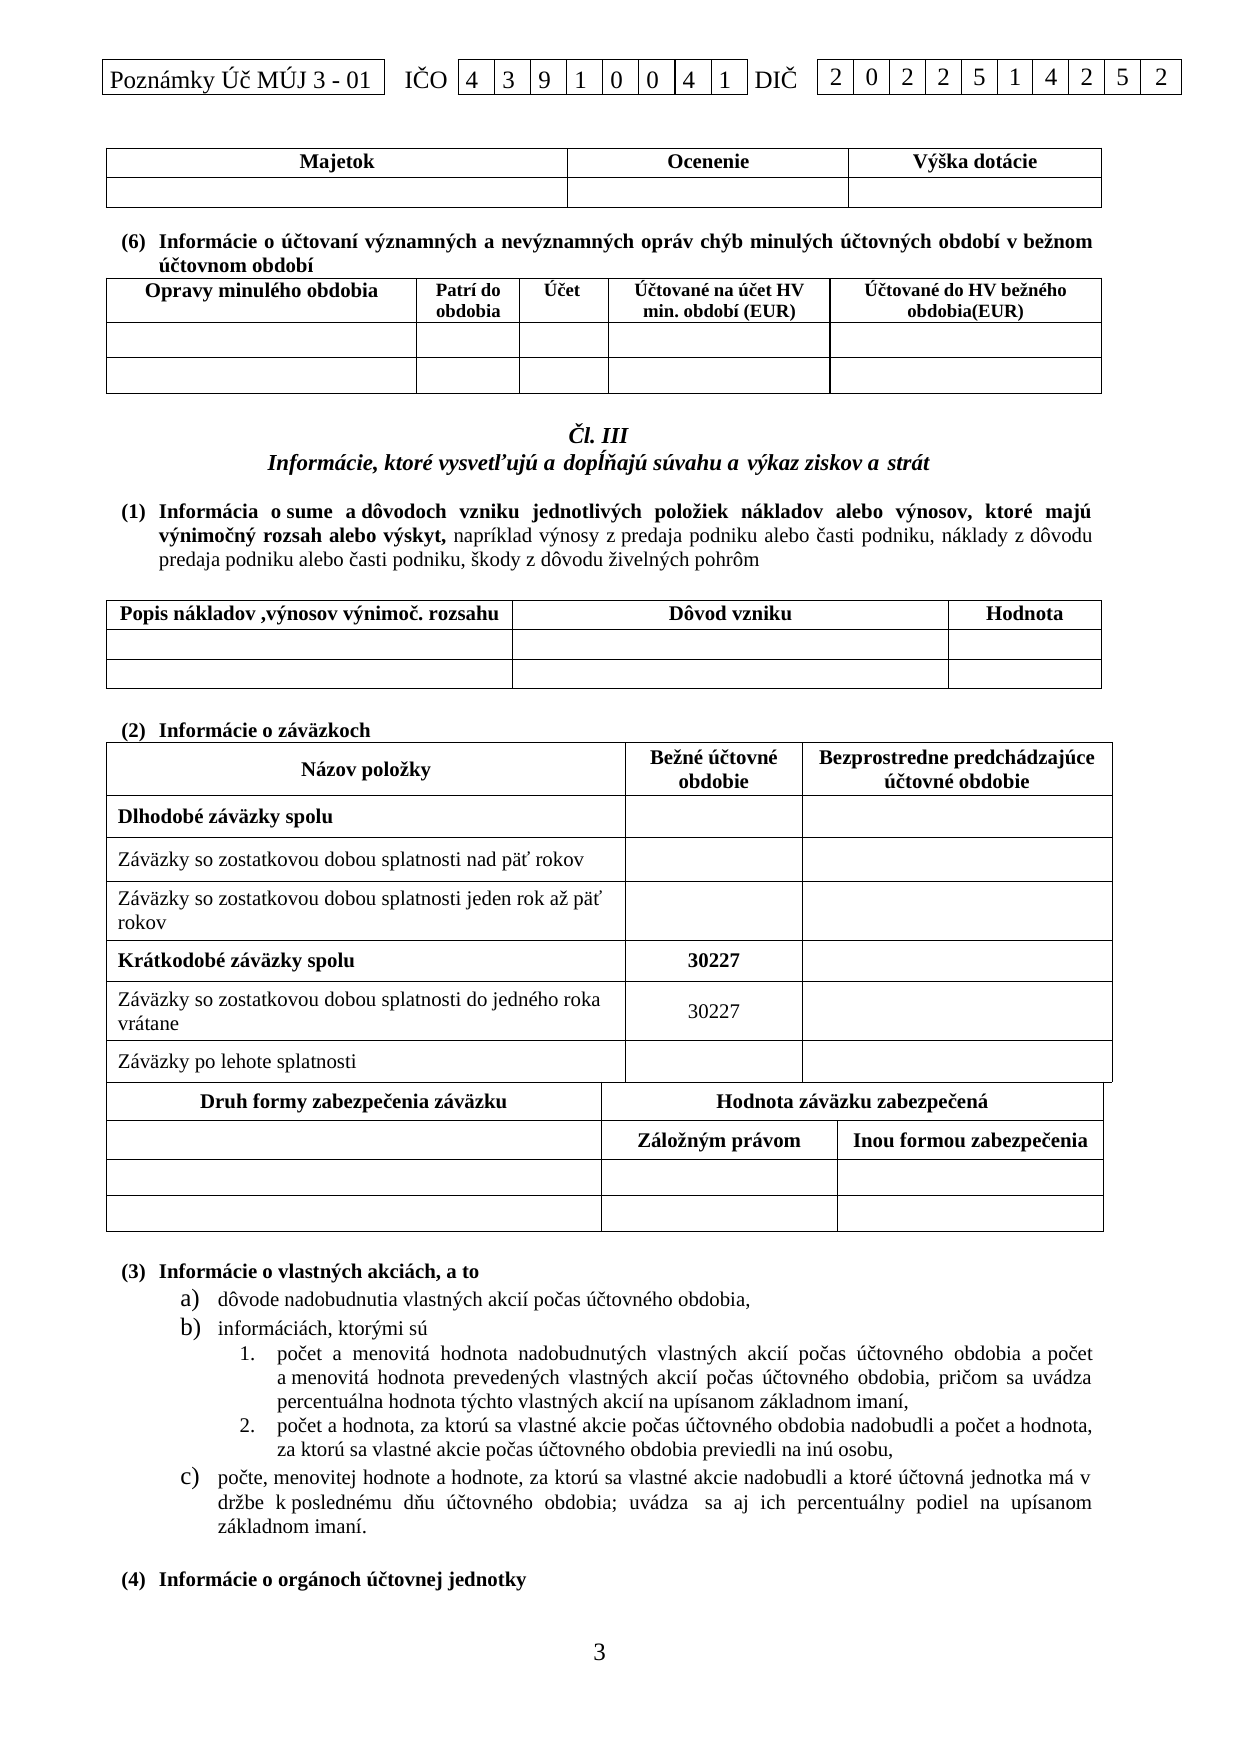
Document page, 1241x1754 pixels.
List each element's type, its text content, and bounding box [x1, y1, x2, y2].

table_cell [838, 1160, 1103, 1195]
table_cell [107, 1121, 601, 1159]
table_cell [107, 630, 512, 659]
table_cell 30227 [626, 982, 802, 1040]
table_cell Krátkodobé záväzky spolu [107, 941, 625, 981]
table_header Účet [520, 279, 608, 322]
table_cell [107, 1196, 601, 1231]
table_cell [1104, 1159, 1112, 1195]
table_cell [417, 323, 519, 357]
table_cell Záväzky so zostatkovou dobou splatnosti jeden rok až päť rokov [107, 882, 625, 940]
list informáciách, ktorými sú [180, 1312, 1092, 1341]
table_cell [626, 796, 802, 837]
list počet a menovitá hodnota nadobudnutých vlastných akcií počas účtovného obdobia a počet a menovitá hodnota prevedených vlastných akcií počas účtovného obdobia, pričom sa uvádza percentuálna hodnota týchto vlastných akcií na upísanom základnom imaní, [239, 1341, 1092, 1413]
table_cell [949, 630, 1101, 659]
list Informácie o záväzkoch [121, 718, 1092, 742]
table_header Ocenenie [568, 149, 848, 177]
table_header Účtované do HV bežného obdobia(EUR) [831, 279, 1101, 322]
table_cell Záväzky so zostatkovou dobou splatnosti do jedného roka vrátane [107, 982, 625, 1040]
table_cell [626, 882, 802, 940]
table_cell [803, 941, 1112, 981]
table_cell [1104, 1195, 1112, 1231]
table_cell [568, 178, 848, 207]
table_cell [602, 1160, 837, 1195]
table_cell [609, 358, 829, 392]
table_cell [1104, 1083, 1112, 1120]
table_cell [520, 323, 608, 357]
table_cell [803, 882, 1112, 940]
list Informácie o účtovaní významných a nevýznamných opráv chýb minulých účtovných období v bežnom účtovnom období [121, 229, 1092, 277]
list Informácie o orgánoch účtovnej jednotky [121, 1567, 1092, 1591]
table_cell [520, 358, 608, 392]
list počet a hodnota, za ktorú sa vlastné akcie počas účtovného obdobia nadobudli a počet a hodnota, za ktorú sa vlastné akcie počas účtovného obdobia previedli na inú osobu, [239, 1413, 1092, 1461]
table_cell [417, 358, 519, 392]
table_cell [803, 838, 1112, 881]
table_header Majetok [107, 149, 567, 177]
table_cell [107, 660, 512, 688]
table_header Názov položky [107, 743, 625, 795]
table_cell [831, 358, 1101, 392]
table_header Dôvod vzniku [513, 601, 948, 629]
table_cell Dlhodobé záväzky spolu [107, 796, 625, 837]
table_header Bežné účtovné obdobie [626, 743, 802, 795]
table_cell [602, 1196, 837, 1231]
table_cell Záväzky po lehote splatnosti [107, 1041, 625, 1082]
table_cell [107, 178, 567, 207]
table_cell [107, 358, 416, 392]
list Informácia o sume a dôvodoch vzniku jednotlivých položiek nákladov alebo výnosov, ktoré majú výnimočný rozsah alebo výskyt, napríklad výnosy z predaja podniku alebo časti podniku, náklady z dôvodu predaja podniku alebo časti podniku, škody z dôvodu živelných pohrôm [121, 499, 1092, 571]
table_cell [803, 982, 1112, 1040]
table_cell [831, 323, 1101, 357]
table_cell [803, 1041, 1112, 1082]
table_cell Hodnota záväzku zabezpečená [602, 1083, 1103, 1120]
table_cell [849, 178, 1101, 207]
list dôvode nadobudnutia vlastných akcií počas účtovného obdobia, [180, 1283, 1092, 1312]
table_header Popis nákladov ,výnosov výnimoč. rozsahu [107, 601, 512, 629]
table_cell Záložným právom [602, 1121, 837, 1159]
table_cell [1104, 1120, 1112, 1159]
table_cell [949, 660, 1101, 688]
table_cell [838, 1196, 1103, 1231]
table_cell [107, 323, 416, 357]
table_header Patrí do obdobia [417, 279, 519, 322]
table_header Bezprostredne predchádzajúce účtovné obdobie [803, 743, 1112, 795]
table_cell 30227 [626, 941, 802, 981]
list počte, menovitej hodnote a hodnote, za ktorú sa vlastné akcie nadobudli a ktoré účtovná jednotka má v držbe k poslednému dňu účtovného obdobia; uvádza sa aj ich percentuálny podiel na upísanom základnom imaní. [180, 1461, 1092, 1538]
table_cell [513, 630, 948, 659]
table_cell [803, 796, 1112, 837]
table_header Výška dotácie [849, 149, 1101, 177]
list Informácie o vlastných akciách, a to [121, 1259, 1092, 1283]
table_header Účtované na účet HV min. období (EUR) [609, 279, 829, 322]
table_header Opravy minulého obdobia [107, 279, 416, 322]
table_cell Záväzky so zostatkovou dobou splatnosti nad päť rokov [107, 838, 625, 881]
table_cell [626, 1041, 802, 1082]
table_cell [626, 838, 802, 881]
text Informácie, ktoré vysvetľujú a dopĺňajú súvahu a výkaz ziskov a strát [106, 448, 1092, 475]
table_cell [107, 1160, 601, 1195]
table_cell [513, 660, 948, 688]
text Čl. III [106, 422, 1092, 448]
table_cell Inou formou zabezpečenia [838, 1121, 1103, 1159]
table_cell Druh formy zabezpečenia záväzku [107, 1083, 601, 1120]
table_header Hodnota [949, 601, 1101, 629]
table_cell [609, 323, 829, 357]
